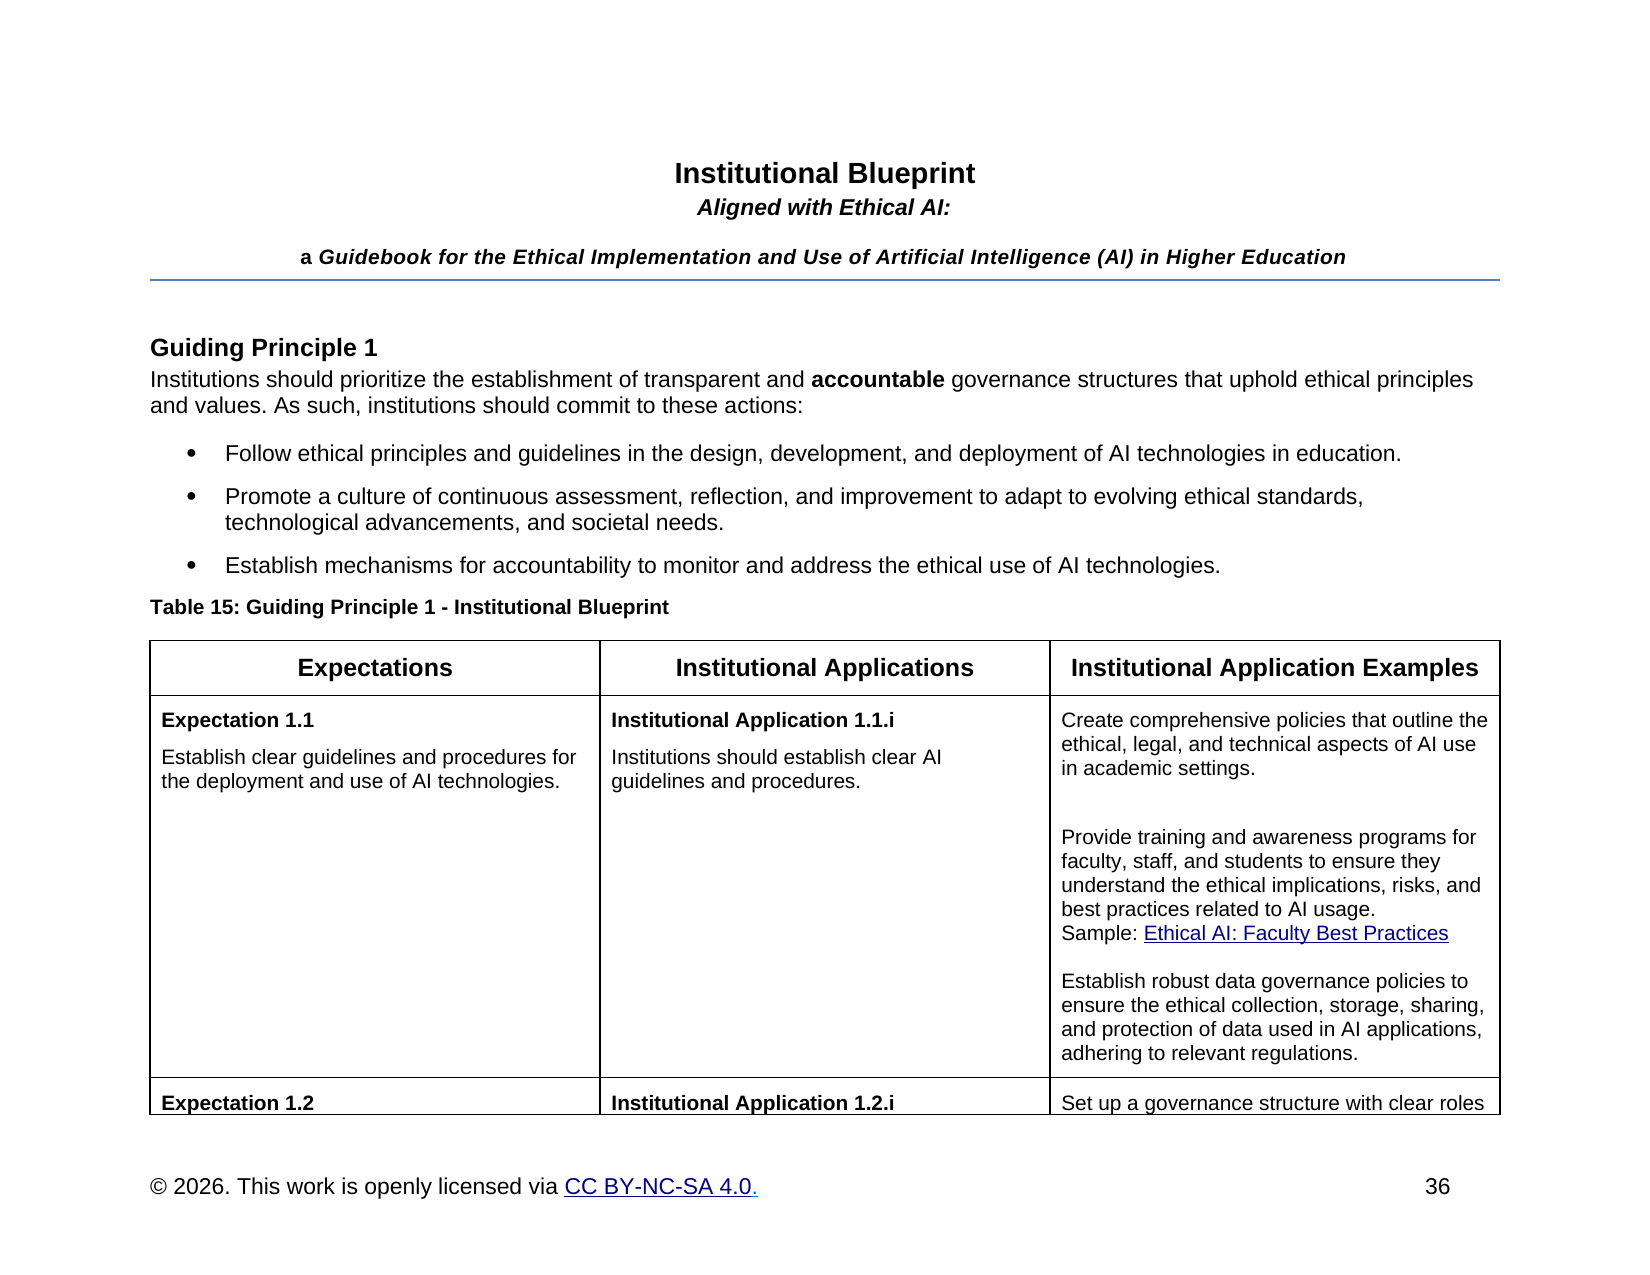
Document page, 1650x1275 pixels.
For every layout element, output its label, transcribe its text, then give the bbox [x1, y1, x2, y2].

subtitle Guiding Principle 1 [150, 333, 1500, 362]
title a Guidebook for the Ethical Implementation and Use of Artificial Intelligence (AI) in Higher Education [150, 244, 1500, 279]
table_cell Set up a governance structure with clear roles [1051, 1078, 1499, 1114]
text Table 15: Guiding Principle 1 - Institutional Blueprint [150, 595, 1500, 619]
list Promote a culture of continuous assessment, reflection, and improvement to adapt to evolving ethical standards, technological advancements, and societal needs. [187, 483, 1500, 535]
list Follow ethical principles and guidelines in the design, development, and deployment of AI technologies in education. [187, 439, 1500, 466]
table_header Institutional Application Examples [1051, 641, 1499, 694]
list Establish mechanisms for accountability to monitor and address the ethical use of AI technologies. [187, 552, 1500, 578]
table_cell Institutional Application 1.2.i [601, 1078, 1049, 1114]
text Institutions should prioritize the establishment of transparent and accountable governance structures that uphold ethical principles and values. As such, institutions should commit to these actions: [150, 366, 1500, 419]
table_cell Create comprehensive policies that outline the ethical, legal, and technical aspects of AI use in academic settings. Provide training and awareness programs for faculty, staff, and students to ensure they understand the ethical implications, risks, and best practices related to AI usage. Sample: Ethical AI: Faculty Best Practices Establish robust data governance policies to ensure the ethical collection, storage, sharing, and protection of data used in AI applications, adhering to relevant regulations. [1051, 696, 1499, 1077]
subtitle Institutional Blueprint Aligned with Ethical AI: [150, 156, 1500, 220]
table_cell Institutional Application 1.1.i Institutions should establish clear AI guidelines and procedures. [601, 696, 1049, 1077]
table_header Expectations [151, 641, 599, 694]
table_cell Expectation 1.2 [151, 1078, 599, 1114]
table_cell Expectation 1.1 Establish clear guidelines and procedures for the deployment and use of AI technologies. [151, 696, 599, 1077]
table_header Institutional Applications [601, 641, 1049, 694]
